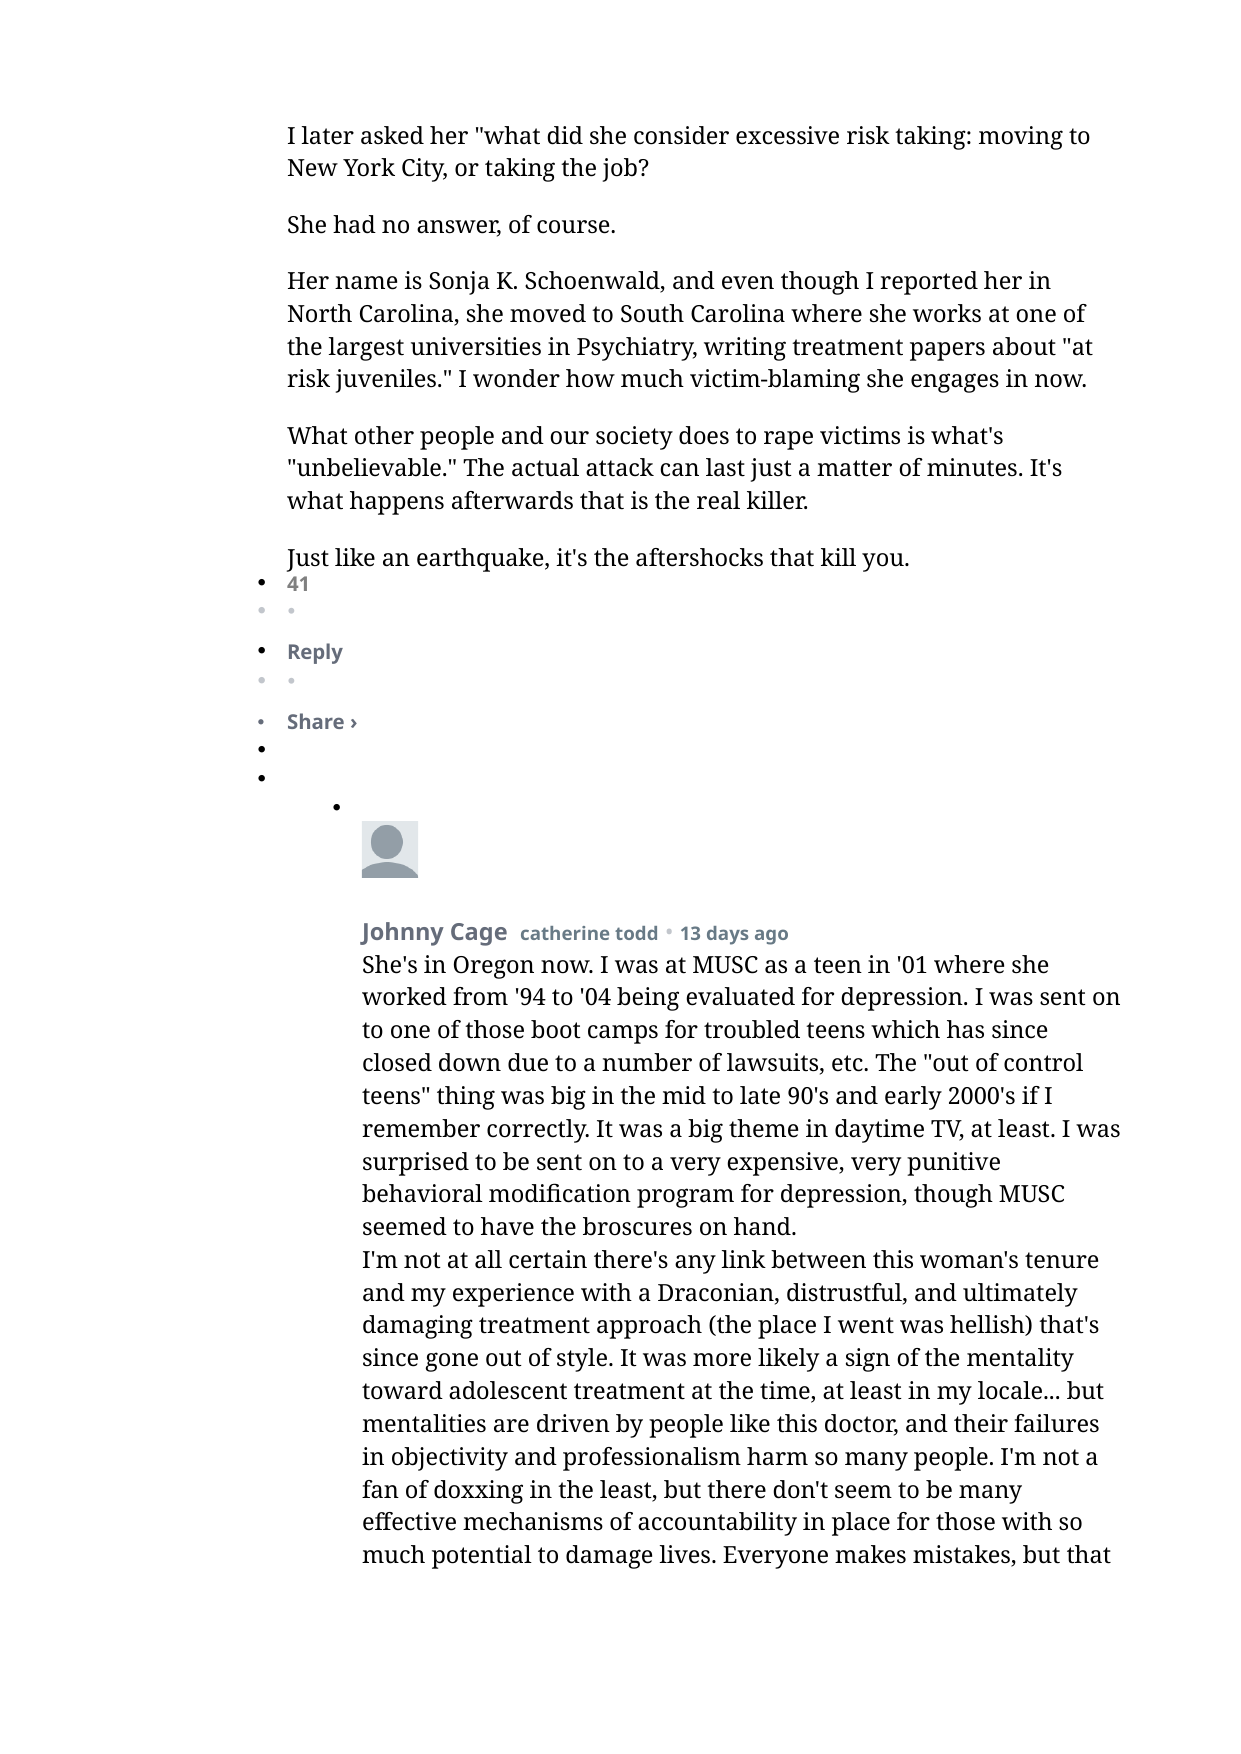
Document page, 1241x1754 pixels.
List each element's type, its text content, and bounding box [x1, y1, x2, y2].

picture [361, 821, 419, 878]
list She's in Oregon now. I was at MUSC as a teen in '01 where she worked from '94 to '04 being evaluated for depression. I was sent on to one of those boot camps for troubled teens which has since closed down due to a number of lawsuits, etc. The "out of control teens" thing was big in the mid to late 90's and early 2000's if I remember correctly. It was a big theme in daytime TV, at least. I was surprised to be sent on to a very expensive, very punitive behavioral modification program for depression, though MUSC seemed to have the broscures on hand. I'm not at all certain there's any link between this woman's tenure and my experience with a Draconian, distrustful, and ultimately damaging treatment approach (the place I went was hellish) that's since gone out of style. It was more likely a sign of the mentality toward adolescent treatment at the time, at least in my locale... but mentalities are driven by people like this doctor, and their failures in objectivity and professionalism harm so many people. I'm not a fan of doxxing in the least, but there don't seem to be many effective mechanisms of accountability in place for those with so much potential to damage lives. Everyone makes mistakes, but that [362, 947, 1122, 1571]
list • [287, 596, 1111, 625]
list 41 [287, 573, 1111, 596]
list Johnny Cage catherine todd • 13 days ago [362, 915, 1122, 947]
list • [287, 666, 1111, 694]
list Share › [287, 707, 1122, 735]
list I later asked her "what did she consider excessive risk taking: moving to New York City, or taking the job? [287, 118, 1122, 184]
list Just like an earthquake, it's the aftershocks that kill you. [287, 540, 1122, 573]
list Her name is Sonja K. Schoenwald, and even though I reported her in North Carolina, she moved to South Carolina where she works at one of the largest universities in Psychiatry, writing treatment papers about "at risk juveniles." I wonder how much victim-blaming she engages in now. [287, 263, 1122, 395]
list What other people and our society does to rape victims is what's "unbelievable." The actual attack can last just a matter of minutes. It's what happens afterwards that is the real killer. [287, 418, 1122, 517]
list She had no answer, of course. [287, 207, 1122, 240]
list Reply [287, 638, 1111, 666]
